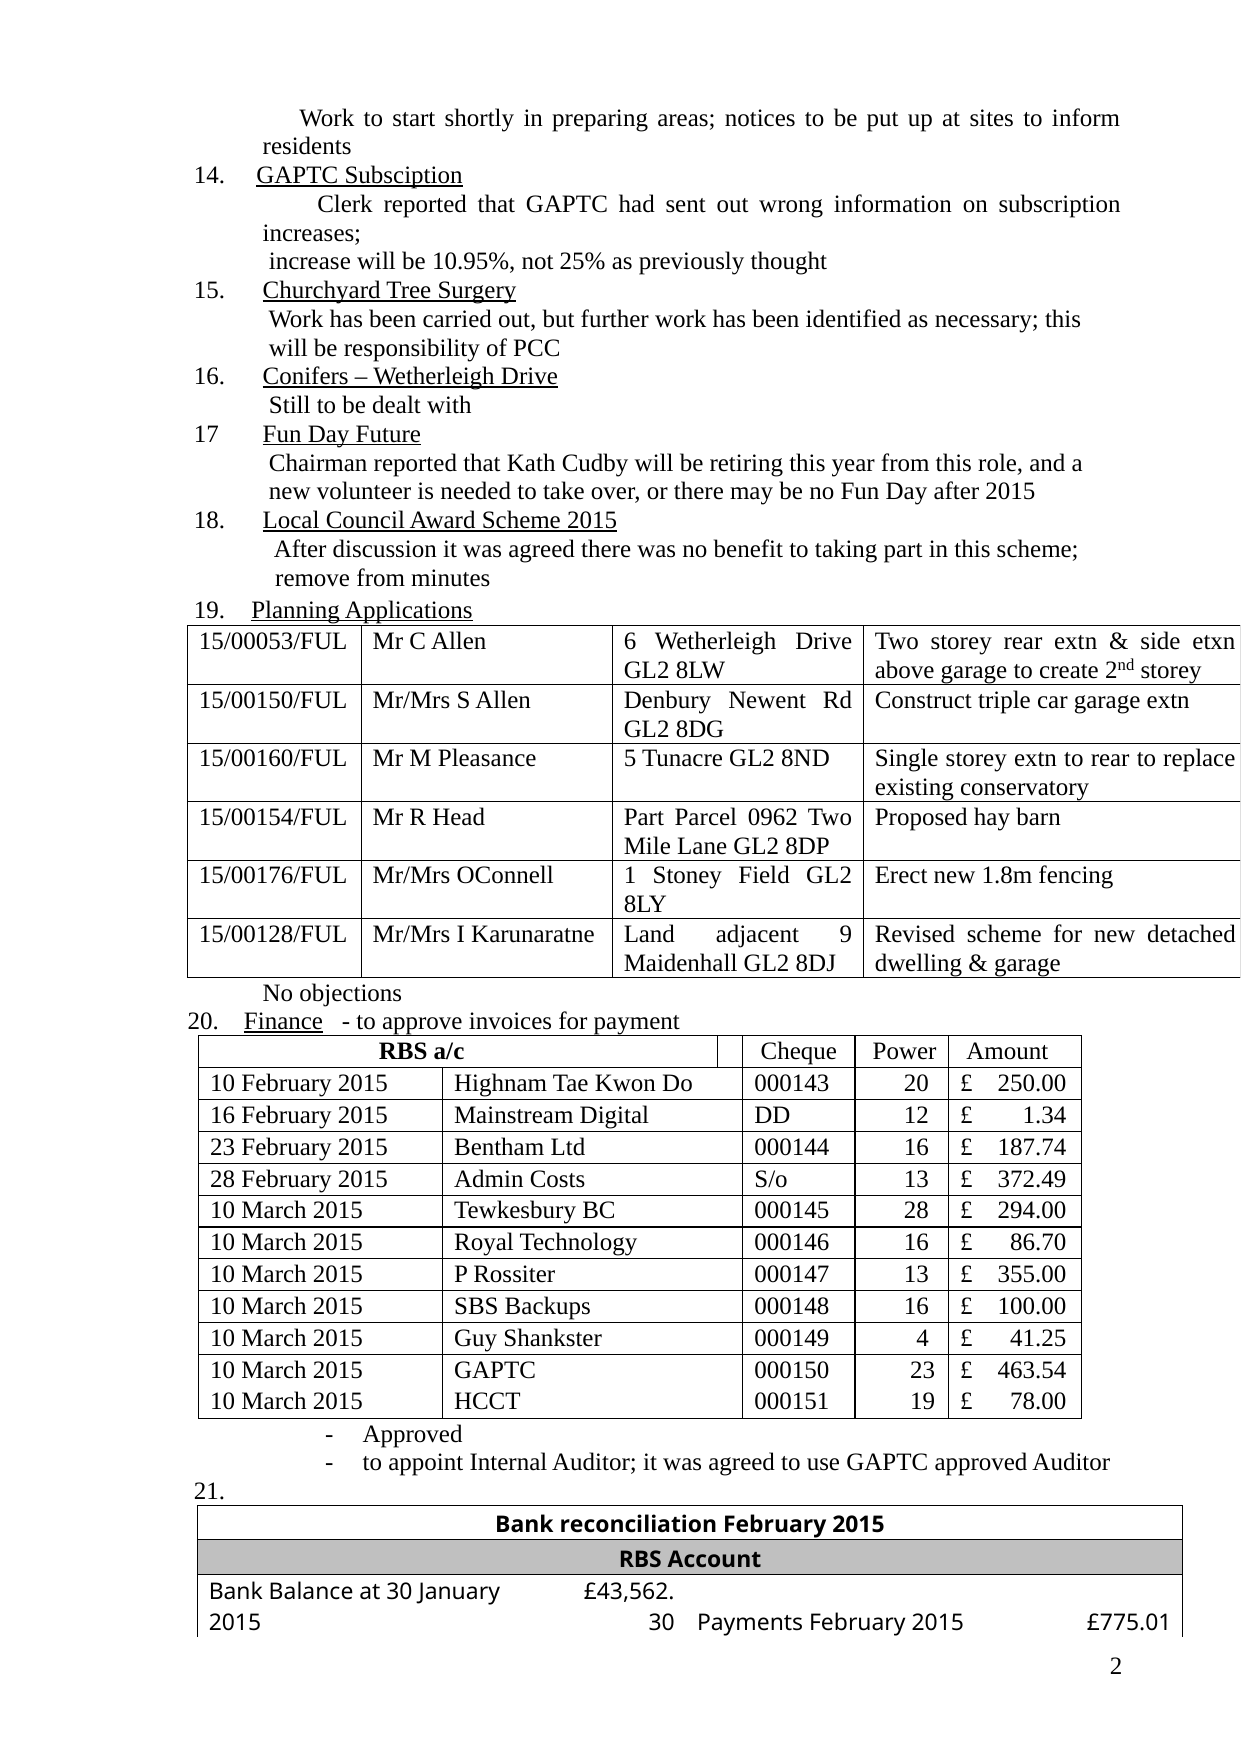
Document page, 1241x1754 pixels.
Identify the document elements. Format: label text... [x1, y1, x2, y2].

table_cell 10 March 2015 [199, 1228, 442, 1258]
table_cell Construct triple car garage extn [864, 685, 1240, 742]
table_header [718, 1036, 742, 1067]
table_cell Denbury Newent Rd GL2 8DG [613, 685, 863, 742]
table_cell £775.01 [1056, 1575, 1182, 1637]
table_cell 4 [856, 1323, 948, 1354]
table_cell £ 372.49 [949, 1164, 1081, 1194]
table_cell 15/00150/FUL [188, 685, 361, 742]
table_cell Payments February 2015 [686, 1575, 1056, 1637]
table_cell Bentham Ltd [443, 1132, 742, 1163]
table_cell Mr/Mrs S Allen [362, 685, 612, 742]
text After discussion it was agreed there was no benefit to taking part in this scheme; [187, 534, 1122, 563]
table_cell Part Parcel 0962 Two Mile Lane GL2 8DP [613, 802, 863, 859]
table_cell 000145 [743, 1196, 854, 1226]
table_cell £ 100.00 [949, 1291, 1081, 1322]
table_cell DD [743, 1100, 854, 1131]
table_cell 12 [856, 1100, 948, 1131]
table_header Power [856, 1036, 948, 1067]
table_cell 1 Stoney Field GL2 8LY [613, 861, 863, 918]
table_cell 10 March 2015 [199, 1291, 442, 1322]
text 14. GAPTC Subsciption [187, 160, 1122, 189]
table_cell 5 Tunacre GL2 8ND [613, 744, 863, 801]
table_header Mr C Allen [362, 626, 612, 684]
table_cell 000149 [743, 1323, 854, 1354]
table_header RBS a/c [199, 1036, 717, 1067]
table_cell 000147 [743, 1259, 854, 1290]
table_cell 000144 [743, 1132, 854, 1163]
table_cell 000151 [743, 1386, 854, 1418]
table_cell 28 [856, 1196, 948, 1226]
table_cell Erect new 1.8m fencing [864, 861, 1240, 918]
table_cell £ 463.54 [949, 1355, 1081, 1386]
list Approved [325, 1419, 1122, 1447]
table_cell Proposed hay barn [864, 802, 1240, 859]
table_cell 16 [856, 1132, 948, 1163]
table_header 6 Wetherleigh Drive GL2 8LW [613, 626, 863, 684]
table_cell 000150 [743, 1355, 854, 1386]
table_cell RBS Account [198, 1540, 1182, 1574]
text new volunteer is needed to take over, or there may be no Fun Day after 2015 [187, 476, 1122, 505]
table_cell 10 March 2015 [199, 1196, 442, 1226]
table_cell £ 294.00 [949, 1196, 1081, 1226]
table_cell Mainstream Digital [443, 1100, 742, 1131]
table_cell Mr/Mrs I Karunaratne [362, 919, 612, 977]
table_cell 10 March 2015 [199, 1259, 442, 1290]
text 19. Planning Applications [187, 591, 1122, 625]
table_cell P Rossiter [443, 1259, 742, 1290]
table_cell 19 [856, 1386, 948, 1418]
table_cell 16 [856, 1228, 948, 1258]
table_cell 10 March 2015 [199, 1355, 442, 1386]
text 17 Fun Day Future [187, 419, 1122, 448]
table_cell Admin Costs [443, 1164, 742, 1194]
table_cell Highnam Tae Kwon Do [443, 1068, 742, 1099]
table_cell Royal Technology [443, 1228, 742, 1258]
table_cell 23 [856, 1355, 948, 1386]
table_cell Mr/Mrs OConnell [362, 861, 612, 918]
table_cell £ 250.00 [949, 1068, 1081, 1099]
table_cell 16 February 2015 [199, 1100, 442, 1131]
table_header 15/00053/FUL [188, 626, 361, 684]
table_cell 10 February 2015 [199, 1068, 442, 1099]
table_cell 23 February 2015 [199, 1132, 442, 1163]
table_cell 000148 [743, 1291, 854, 1322]
text 16. Conifers – Wetherleigh Drive [187, 361, 1122, 390]
table_cell £ 78.00 [949, 1386, 1081, 1418]
table_cell Guy Shankster [443, 1323, 742, 1354]
list to appoint Internal Auditor; it was agreed to use GAPTC approved Auditor [325, 1447, 1122, 1476]
text 20. Finance - to approve invoices for payment [187, 1006, 1122, 1035]
text increase will be 10.95%, not 25% as previously thought [187, 246, 1122, 275]
table_cell 15/00176/FUL [188, 861, 361, 918]
table_cell 10 March 2015 [199, 1386, 442, 1418]
table_cell Bank Balance at 30 January 2015 [198, 1575, 559, 1637]
table_cell Land adjacent 9 Maidenhall GL2 8DJ [613, 919, 863, 977]
table_cell 000143 [743, 1068, 854, 1099]
table_cell 15/00160/FUL [188, 744, 361, 801]
text Work has been carried out, but further work has been identified as necessary; this [187, 304, 1122, 333]
table_cell £ 1.34 [949, 1100, 1081, 1131]
text will be responsibility of PCC [187, 333, 1122, 361]
text Chairman reported that Kath Cudby will be retiring this year from this role, and a [187, 448, 1122, 476]
table_header Two storey rear extn & side etxn above garage to create 2nd storey [864, 626, 1240, 684]
table_cell 10 March 2015 [199, 1323, 442, 1354]
table_cell £43,562.30 [559, 1575, 686, 1637]
table_cell SBS Backups [443, 1291, 742, 1322]
text 18. Local Council Award Scheme 2015 [187, 505, 1122, 534]
text Work to start shortly in preparing areas; notices to be put up at sites to inform residents [187, 103, 1122, 160]
table_cell Tewkesbury BC [443, 1196, 742, 1226]
table_cell Single storey extn to rear to replace existing conservatory [864, 744, 1240, 801]
table_header Cheque [743, 1036, 854, 1067]
text Still to be dealt with [187, 390, 1122, 419]
text No objections [187, 978, 1122, 1006]
table_cell 13 [856, 1164, 948, 1194]
text 21. [187, 1476, 1122, 1505]
table_cell Revised scheme for new detached dwelling & garage [864, 919, 1240, 977]
table_header Amount [949, 1036, 1081, 1067]
text remove from minutes [187, 563, 1122, 591]
table_cell Mr M Pleasance [362, 744, 612, 801]
table_cell GAPTC [443, 1355, 742, 1386]
table_cell 15/00154/FUL [188, 802, 361, 859]
text Clerk reported that GAPTC had sent out wrong information on subscription increases; [187, 189, 1122, 246]
table_cell 13 [856, 1259, 948, 1290]
table_cell 15/00128/FUL [188, 919, 361, 977]
table_cell £ 187.74 [949, 1132, 1081, 1163]
table_cell S/o [743, 1164, 854, 1194]
text 15. Churchyard Tree Surgery [187, 275, 1122, 304]
table_cell Mr R Head [362, 802, 612, 859]
table_cell 16 [856, 1291, 948, 1322]
table_header Bank reconciliation February 2015 [198, 1506, 1182, 1539]
table_cell 20 [856, 1068, 948, 1099]
table_cell 000146 [743, 1228, 854, 1258]
table_cell £ 86.70 [949, 1228, 1081, 1258]
table_cell £ 41.25 [949, 1323, 1081, 1354]
table_cell £ 355.00 [949, 1259, 1081, 1290]
table_cell HCCT [443, 1386, 742, 1418]
table_cell 28 February 2015 [199, 1164, 442, 1194]
